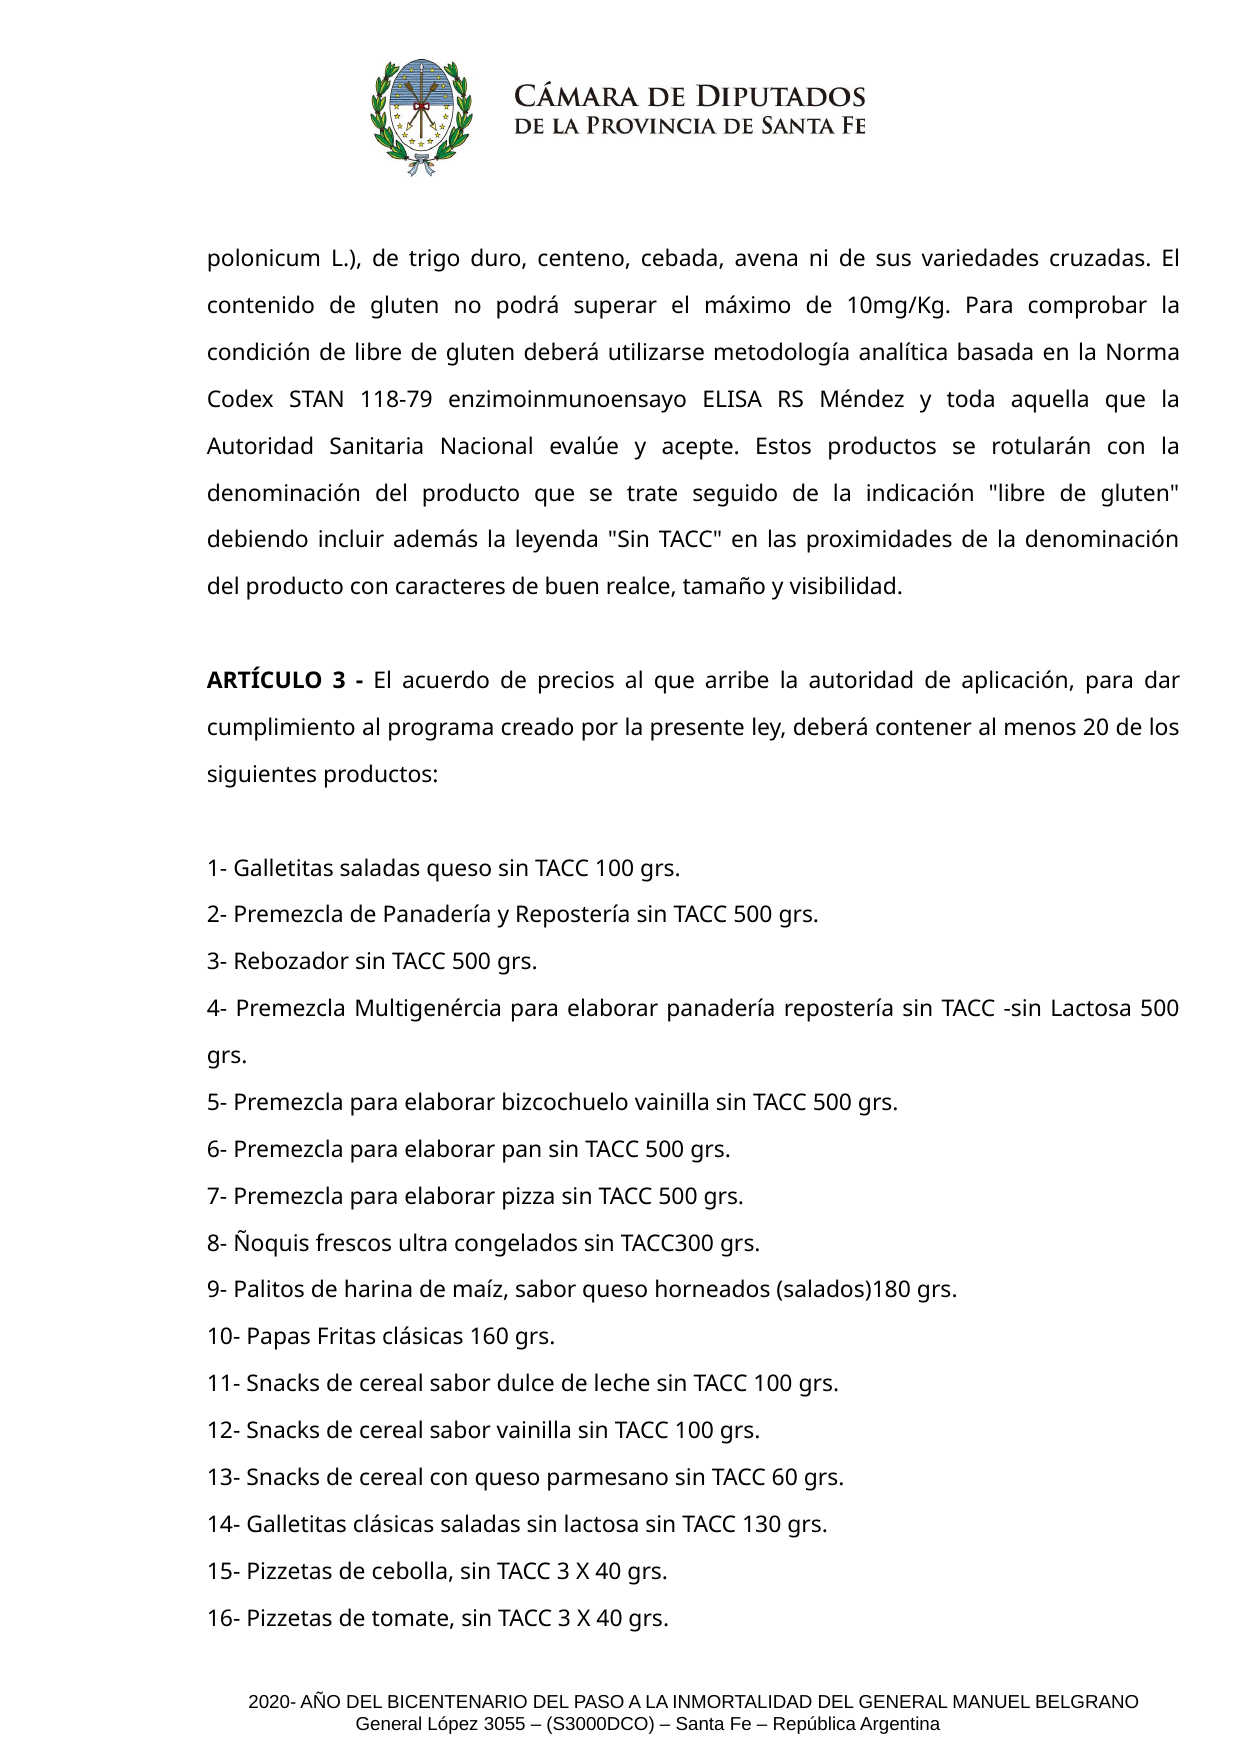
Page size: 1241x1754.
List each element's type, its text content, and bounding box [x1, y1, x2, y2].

text 10- Papas Fritas clásicas 160 grs. [207, 1320, 1181, 1352]
text polonicum L.), de trigo duro, centeno, cebada, avena ni de sus variedades cruzadas. El contenido de gluten no podrá superar el máximo de 10mg/Kg. Para comprobar la condición de libre de gluten deberá utilizarse metodología analítica basada en la Norma Codex STAN 118-79 enzimoinmunoensayo ELISA RS Méndez y toda aquella que la Autoridad Sanitaria Nacional evalúe y acepte. Estos productos se rotularán con la denominación del producto que se trate seguido de la indicación "libre de gluten" debiendo incluir además la leyenda "Sin TACC" en las proximidades de la denominación del producto con caracteres de buen realce, tamaño y visibilidad. [207, 242, 1181, 602]
text 12- Snacks de cereal sabor vainilla sin TACC 100 grs. [207, 1414, 1181, 1445]
text 2- Premezcla de Panadería y Repostería sin TACC 500 grs. [207, 898, 1181, 930]
text 4- Premezcla Multigenércia para elaborar panadería repostería sin TACC -sin Lactosa 500 grs. [207, 992, 1181, 1070]
text 15- Pizzetas de cebolla, sin TACC 3 X 40 grs. [207, 1555, 1181, 1586]
text 14- Galletitas clásicas saladas sin lactosa sin TACC 130 grs. [207, 1508, 1181, 1539]
text 7- Premezcla para elaborar pizza sin TACC 500 grs. [207, 1180, 1181, 1211]
text 6- Premezcla para elaborar pan sin TACC 500 grs. [207, 1133, 1181, 1164]
text 13- Snacks de cereal con queso parmesano sin TACC 60 grs. [207, 1461, 1181, 1492]
text 5- Premezcla para elaborar bizcochuelo vainilla sin TACC 500 grs. [207, 1086, 1181, 1117]
text 8- Ñoquis frescos ultra congelados sin TACC300 grs. [207, 1227, 1181, 1258]
text ARTÍCULO 3 - El acuerdo de precios al que arribe la autoridad de aplicación, para dar cumplimiento al programa creado por la presente ley, deberá contener al menos 20 de los siguientes productos: [207, 664, 1181, 789]
text 9- Palitos de harina de maíz, sabor queso horneados (salados)180 grs. [207, 1273, 1181, 1305]
text 3- Rebozador sin TACC 500 grs. [207, 945, 1181, 977]
text 1- Galletitas saladas queso sin TACC 100 grs. [207, 852, 1181, 883]
picture [370, 59, 866, 181]
text 11- Snacks de cereal sabor dulce de leche sin TACC 100 grs. [207, 1367, 1181, 1398]
text 16- Pizzetas de tomate, sin TACC 3 X 40 grs. [207, 1602, 1181, 1633]
